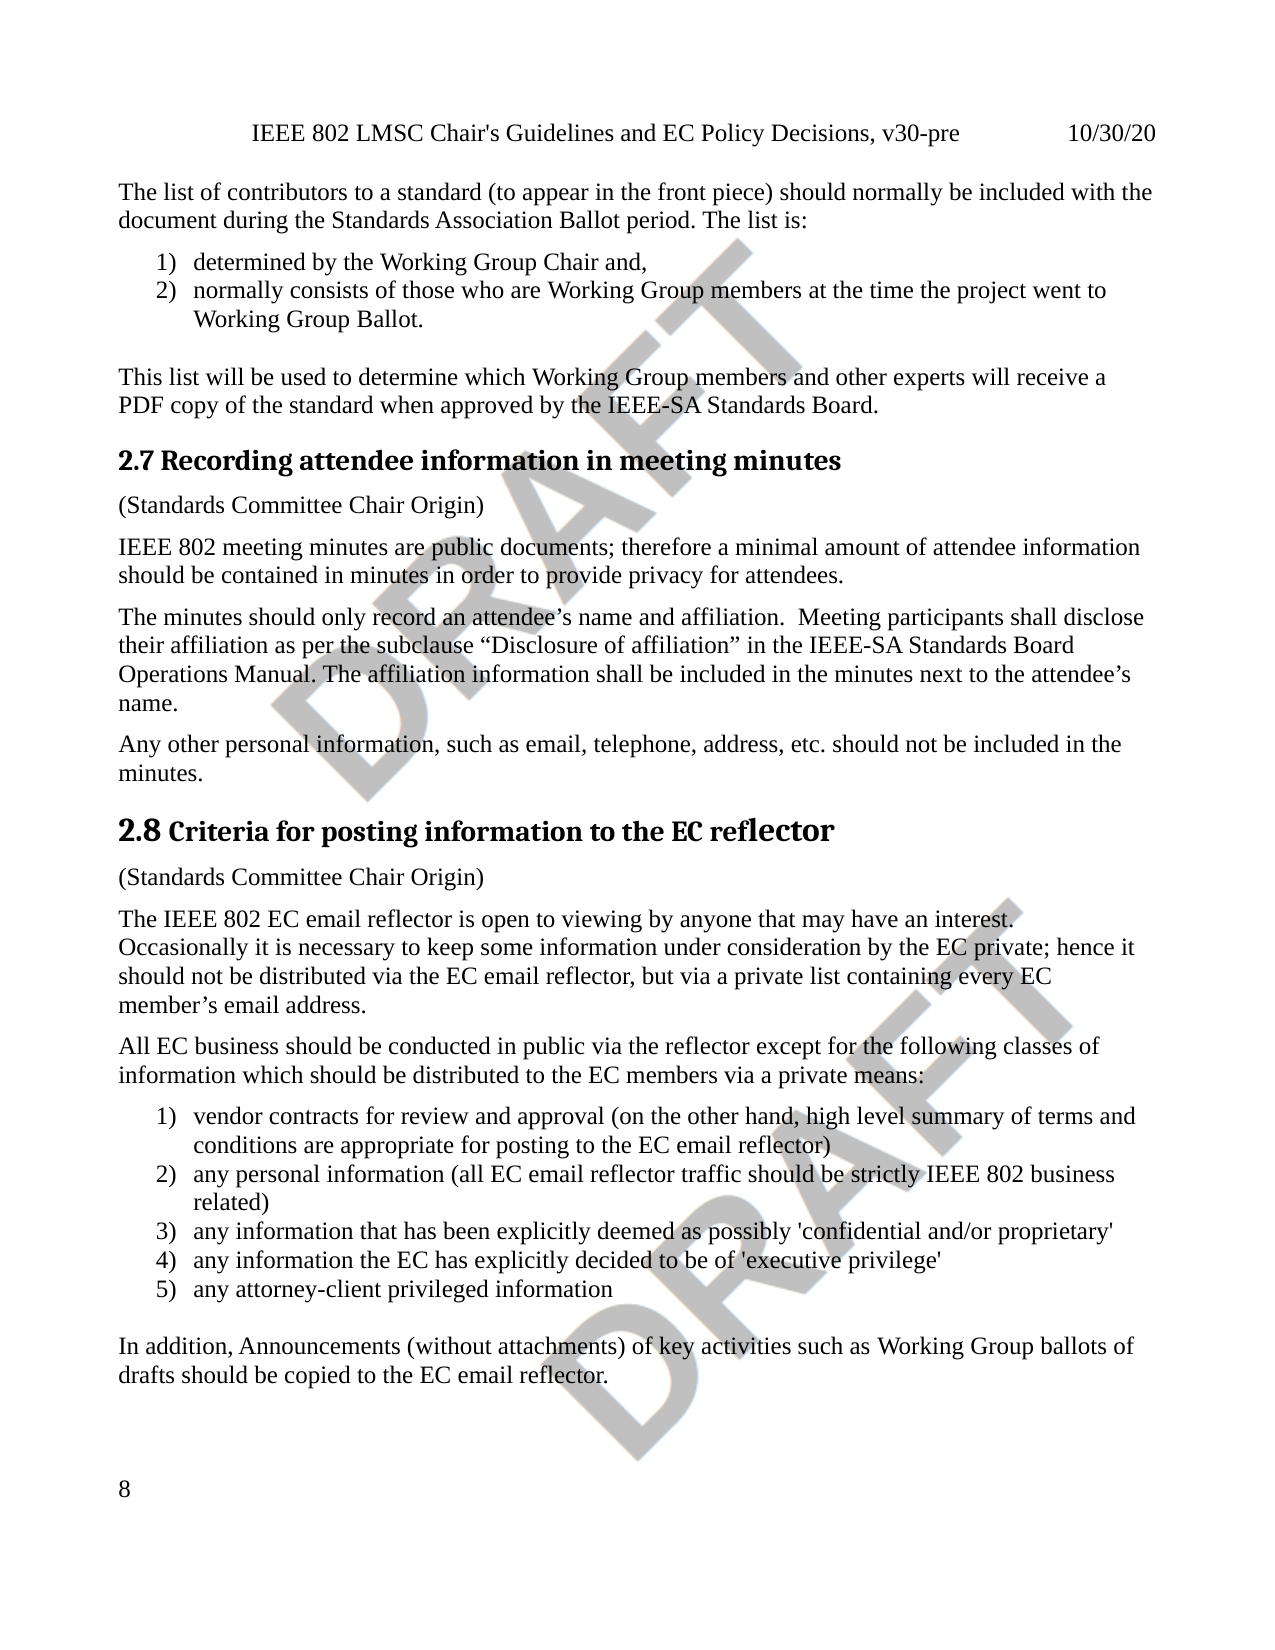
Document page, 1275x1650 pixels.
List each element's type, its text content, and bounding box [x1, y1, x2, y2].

list any information the EC has explicitly decided to be of 'executive privilege' [156, 1245, 1157, 1274]
text (Standards Committee Chair Origin) [118, 490, 1157, 519]
list normally consists of those who are Working Group members at the time the project went to Working Group Ballot. [156, 276, 1157, 362]
text The list of contributors to a standard (to appear in the front piece) should normally be included with the document during the Standards Association Ballot period. The list is: [118, 177, 1157, 234]
text In addition, Announcements (without attachments) of key activities such as Working Group ballots of drafts should be copied to the EC email reflector. [118, 1331, 1157, 1389]
text This list will be used to determine which Working Group members and other experts will receive a PDF copy of the standard when approved by the IEEE-SA Standards Board. [118, 362, 1157, 419]
subtitle Recording attendee information in meeting minutes [118, 444, 1157, 478]
text All EC business should be conducted in public via the reflector except for the following classes of information which should be distributed to the EC members via a private means: [118, 1031, 1157, 1089]
list determined by the Working Group Chair and, [156, 247, 1157, 276]
list any information that has been explicitly deemed as possibly 'confidential and/or proprietary' [156, 1216, 1157, 1245]
text The IEEE 802 EC email reflector is open to viewing by anyone that may have an interest. Occasionally it is necessary to keep some information under consideration by the EC private; hence it should not be distributed via the EC email reflector, but via a private list containing every EC member’s email address. [118, 904, 1157, 1019]
text IEEE 802 meeting minutes are public documents; therefore a minimal amount of attendee information should be contained in minutes in order to provide privacy for attendees. [118, 532, 1157, 589]
text The minutes should only record an attendee’s name and affiliation. Meeting participants shall disclose their affiliation as per the subclause “Disclosure of affiliation” in the IEEE-SA Standards Board Operations Manual. The affiliation information shall be included in the minutes next to the attendee’s name. [118, 602, 1157, 717]
text (Standards Committee Chair Origin) [118, 862, 1157, 891]
text Any other personal information, such as email, telephone, address, etc. should not be included in the minutes. [118, 729, 1157, 787]
list any attorney-client privileged information [156, 1274, 1157, 1331]
list any personal information (all EC email reflector traffic should be strictly IEEE 802 business related) [156, 1159, 1157, 1216]
subtitle Criteria for posting information to the EC reflector [118, 812, 1157, 850]
list vendor contracts for review and approval (on the other hand, high level summary of terms and conditions are appropriate for posting to the EC email reflector) [156, 1101, 1157, 1159]
picture [0, 0, 1275, 1650]
